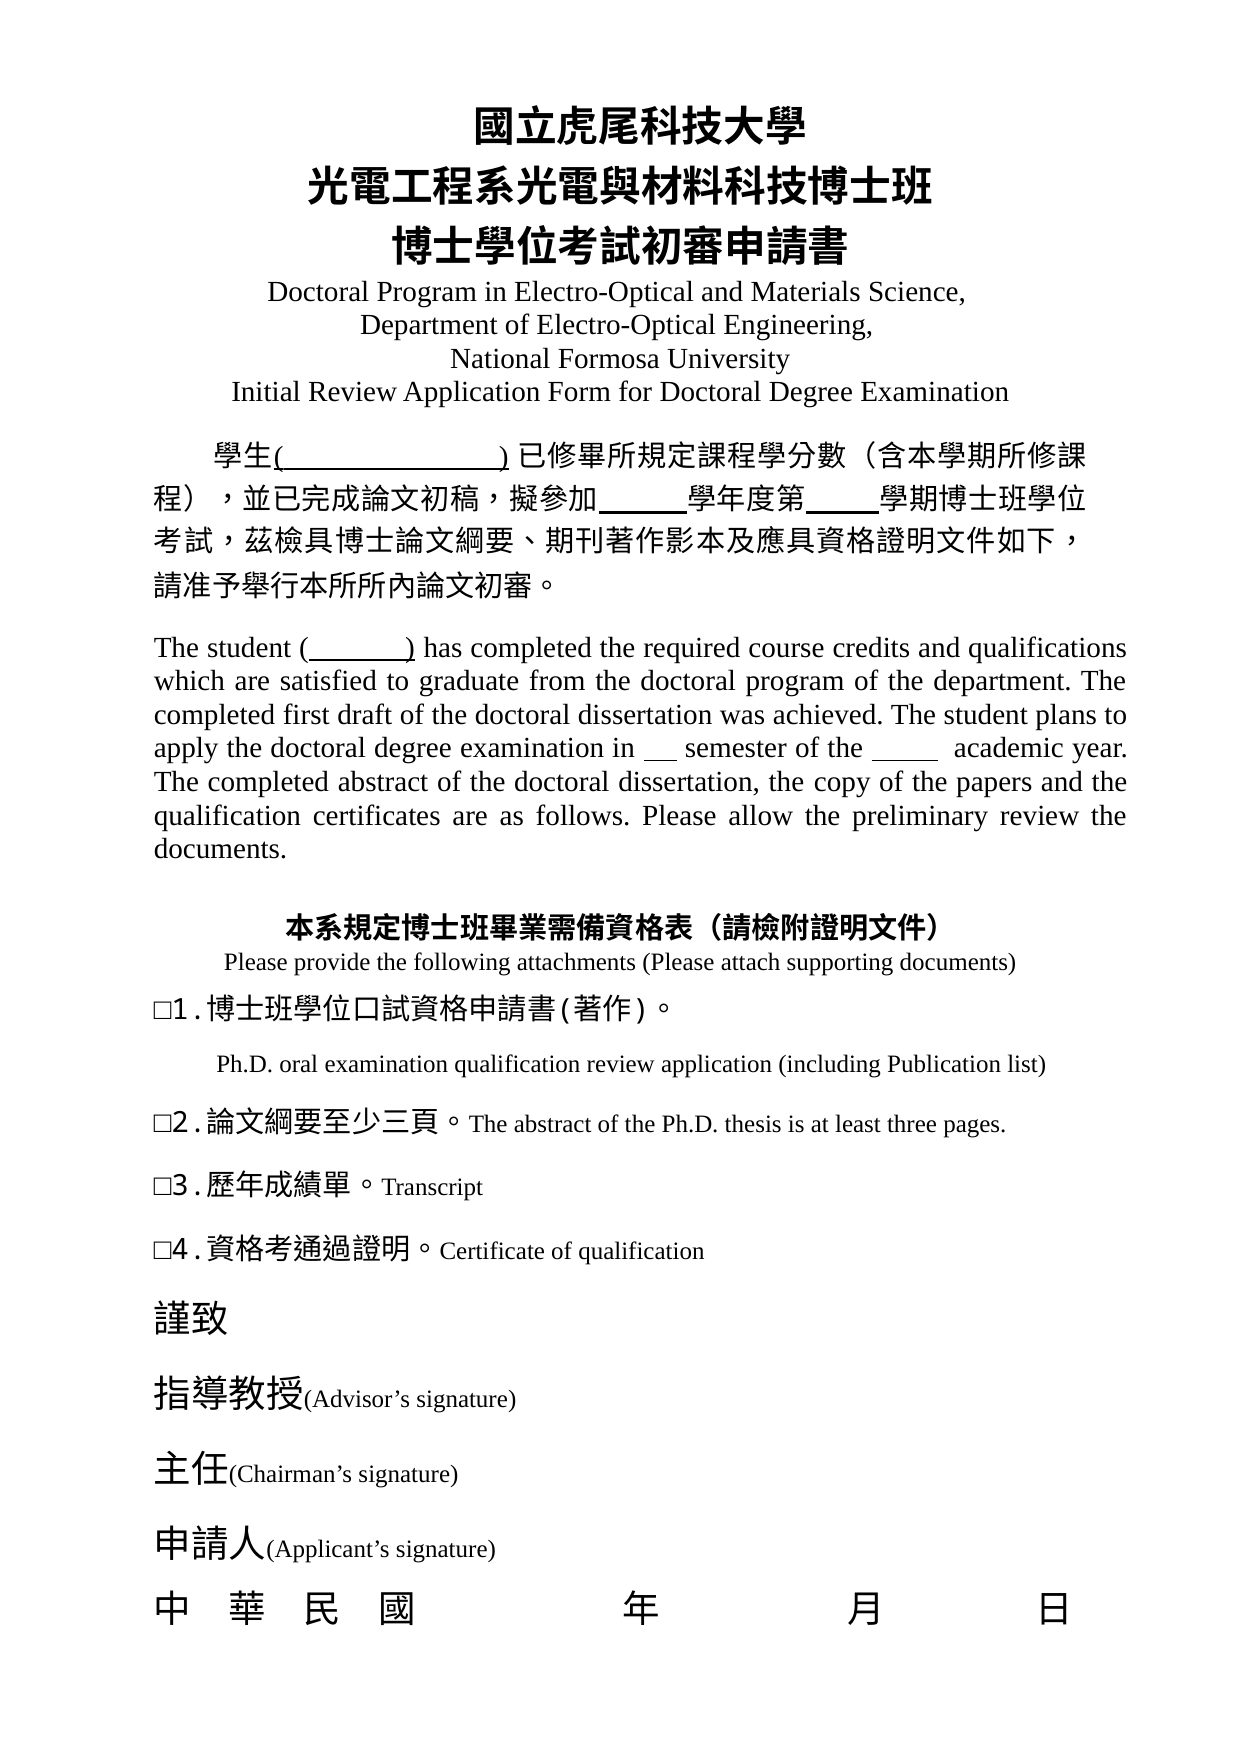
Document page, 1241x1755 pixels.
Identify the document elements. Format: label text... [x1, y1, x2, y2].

text 光電工程系光電與材料科技博士班 [153, 153, 1087, 213]
text □4.資格考通過證明。Certificate of qualification [153, 1225, 1087, 1268]
text Doctoral Program in Electro-Optical and Materials Science, [153, 274, 1087, 307]
text Department of Electro-Optical Engineering, [153, 307, 1087, 341]
text 博士學位考試初審申請書 [153, 213, 1087, 274]
text 主任(Chairman’s signature) [153, 1439, 1087, 1493]
text The student ( ) has completed the required course credits and qualifications which are satisfied to graduate from the doctoral program of the department. The completed first draft of the doctoral dissertation was achieved. The student plans to apply the doctoral degree examination in semester of the academic year. The completed abstract of the doctoral dissertation, the copy of the papers and the qualification certificates are as follows. Please allow the preliminary review the documents. [153, 630, 1128, 865]
text 申請人(Applicant’s signature) [153, 1514, 1087, 1568]
text □3.歷年成績單。Transcript [153, 1162, 1087, 1204]
text 學生( ) 已修畢所規定課程學分數（含本學期所修課程），並已完成論文初稿，擬參加 學年度第 學期博士班學位考試，茲檢具博士論文綱要、期刊著作影本及應具資格證明文件如下，請准予舉行本所所內論文初審。 [153, 433, 1087, 605]
text 本系規定博士班畢業需備資格表（請檢附證明文件） [153, 904, 1087, 947]
text 國立虎尾科技大學 [153, 93, 1087, 153]
text 中 華 民 國 年 月 日 [153, 1578, 1087, 1633]
text 指導教授(Advisor’s signature) [153, 1363, 1087, 1418]
text □2.論文綱要至少三頁。The abstract of the Ph.D. thesis is at least three pages. [153, 1099, 1087, 1141]
text Initial Review Application Form for Doctoral Degree Examination [153, 374, 1087, 408]
text Please provide the following attachments (Please attach supporting documents) [153, 947, 1087, 976]
text Ph.D. oral examination qualification review application (including Publication list) [203, 1049, 1087, 1078]
text National Formosa University [153, 341, 1087, 374]
text □1.博士班學位口試資格申請書(著作)。 [153, 986, 1087, 1028]
text 謹致 [153, 1288, 1087, 1343]
